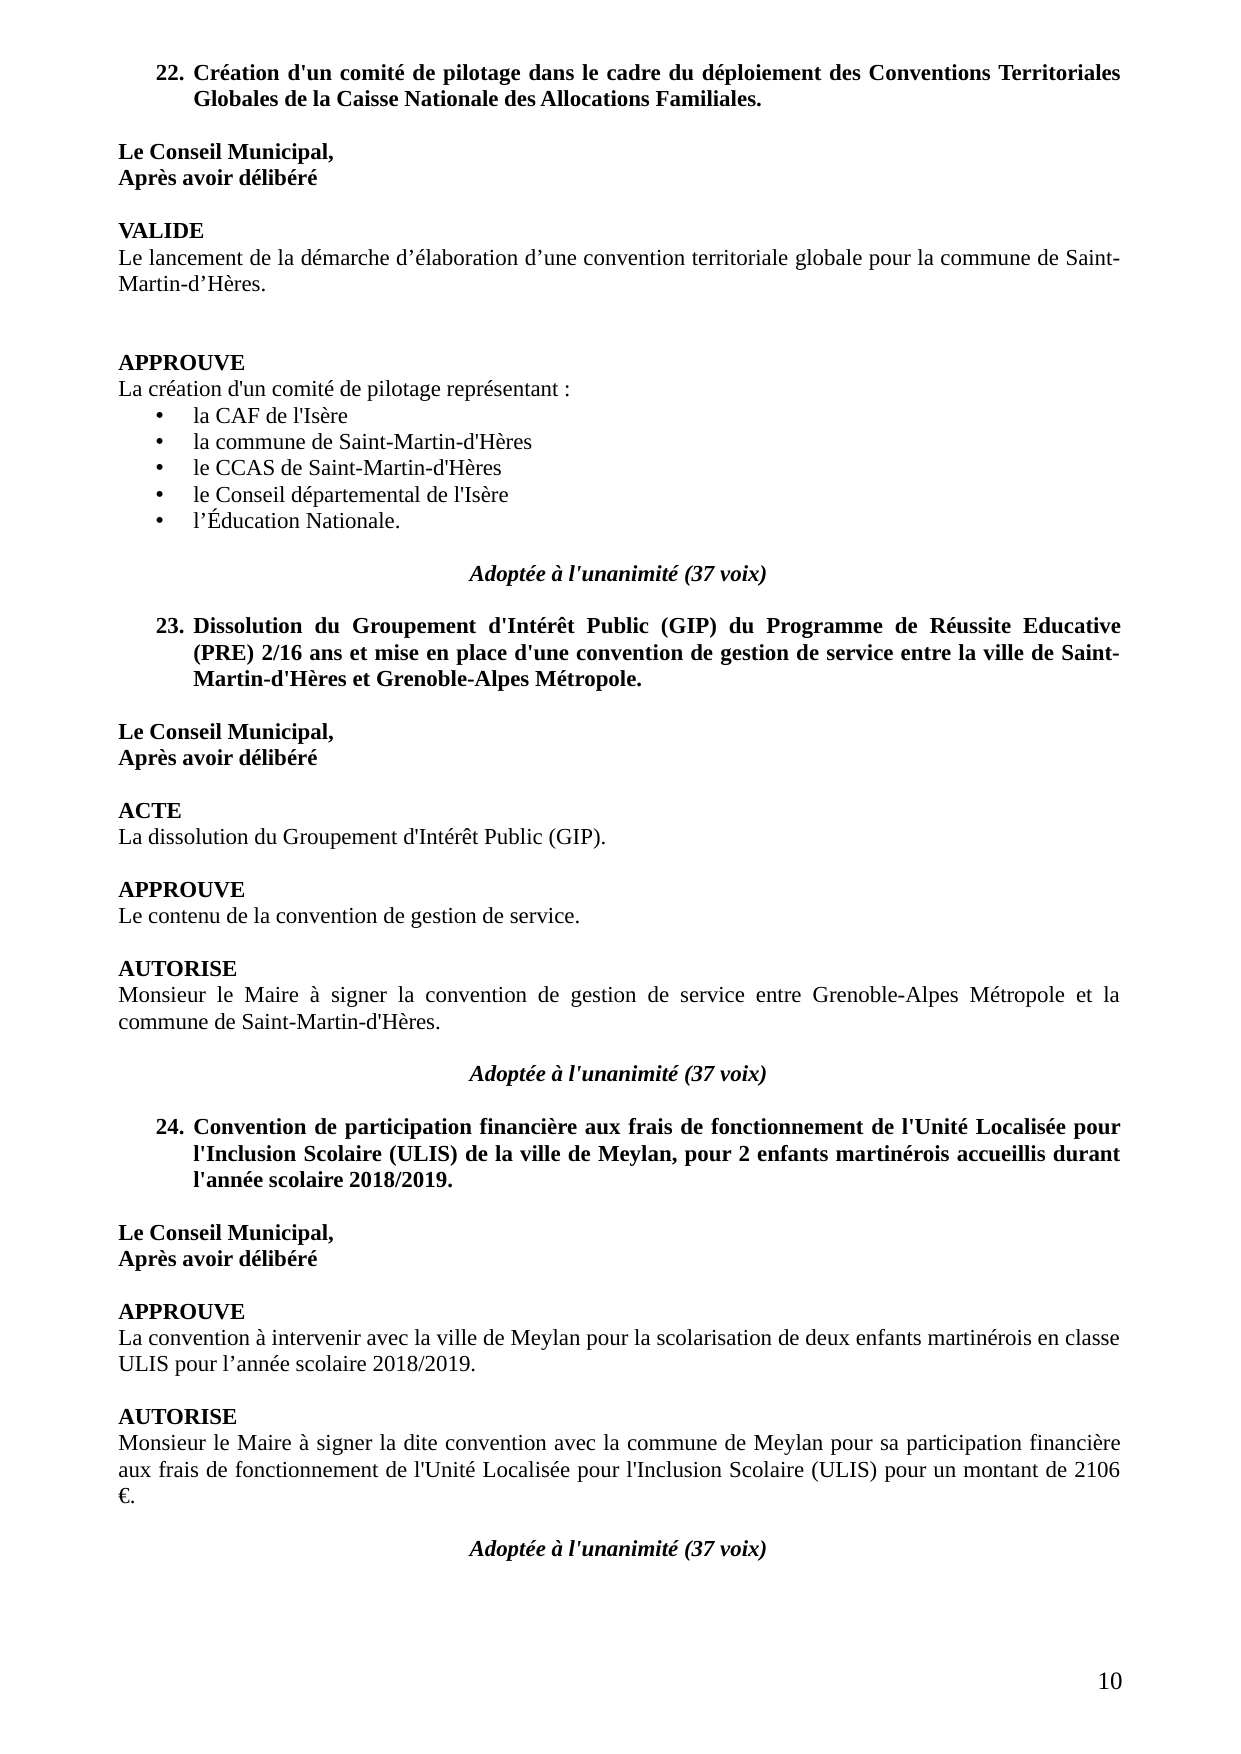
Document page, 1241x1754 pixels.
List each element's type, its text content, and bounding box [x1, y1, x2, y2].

list Dissolution du Groupement d'Intérêt Public (GIP) du Programme de Réussite Educative (PRE) 2/16 ans et mise en place d'une convention de gestion de service entre la ville de Saint-Martin-d'Hères et Grenoble-Alpes Métropole. [156, 612, 1122, 692]
text Le Conseil Municipal, [118, 138, 1122, 164]
text La convention à intervenir avec la ville de Meylan pour la scolarisation de deux enfants martinérois en classe ULIS pour l’année scolaire 2018/2019. [118, 1324, 1122, 1377]
list le Conseil départemental de l'Isère [156, 481, 1122, 507]
list l’Éducation Nationale. [156, 507, 1122, 533]
text Monsieur le Maire à signer la convention de gestion de service entre Grenoble-Alpes Métropole et la commune de Saint-Martin-d'Hères. [118, 981, 1122, 1034]
text APPROUVE [118, 876, 1122, 902]
list la commune de Saint-Martin-d'Hères [156, 428, 1122, 454]
text ACTE [118, 797, 1122, 823]
text Adoptée à l'unanimité (37 voix) [118, 560, 1121, 586]
text APPROUVE [118, 349, 1122, 375]
list la CAF de l'Isère [156, 402, 1122, 428]
text Le Conseil Municipal, [118, 718, 1122, 744]
text Après avoir délibéré [118, 1245, 1122, 1271]
text Le lancement de la démarche d’élaboration d’une convention territoriale globale pour la commune de Saint-Martin-d’Hères. [118, 243, 1122, 296]
text Le contenu de la convention de gestion de service. [118, 902, 1122, 929]
text AUTORISE [118, 1403, 1122, 1429]
text AUTORISE [118, 955, 1122, 981]
text Après avoir délibéré [118, 744, 1122, 771]
text APPROUVE [118, 1298, 1122, 1324]
text Adoptée à l'unanimité (37 voix) [118, 1061, 1121, 1087]
text Adoptée à l'unanimité (37 voix) [118, 1535, 1121, 1561]
text La dissolution du Groupement d'Intérêt Public (GIP). [118, 823, 1122, 850]
text Après avoir délibéré [118, 164, 1122, 191]
text VALIDE [118, 217, 1122, 243]
list Création d'un comité de pilotage dans le cadre du déploiement des Conventions Territoriales Globales de la Caisse Nationale des Allocations Familiales. [156, 59, 1122, 112]
text Le Conseil Municipal, [118, 1219, 1122, 1245]
list Convention de participation financière aux frais de fonctionnement de l'Unité Localisée pour l'Inclusion Scolaire (ULIS) de la ville de Meylan, pour 2 enfants martinérois accueillis durant l'année scolaire 2018/2019. [156, 1113, 1122, 1192]
text La création d'un comité de pilotage représentant : [118, 375, 1122, 402]
list le CCAS de Saint-Martin-d'Hères [156, 454, 1122, 481]
text Monsieur le Maire à signer la dite convention avec la commune de Meylan pour sa participation financière aux frais de fonctionnement de l'Unité Localisée pour l'Inclusion Scolaire (ULIS) pour un montant de 2106 €. [118, 1429, 1122, 1508]
